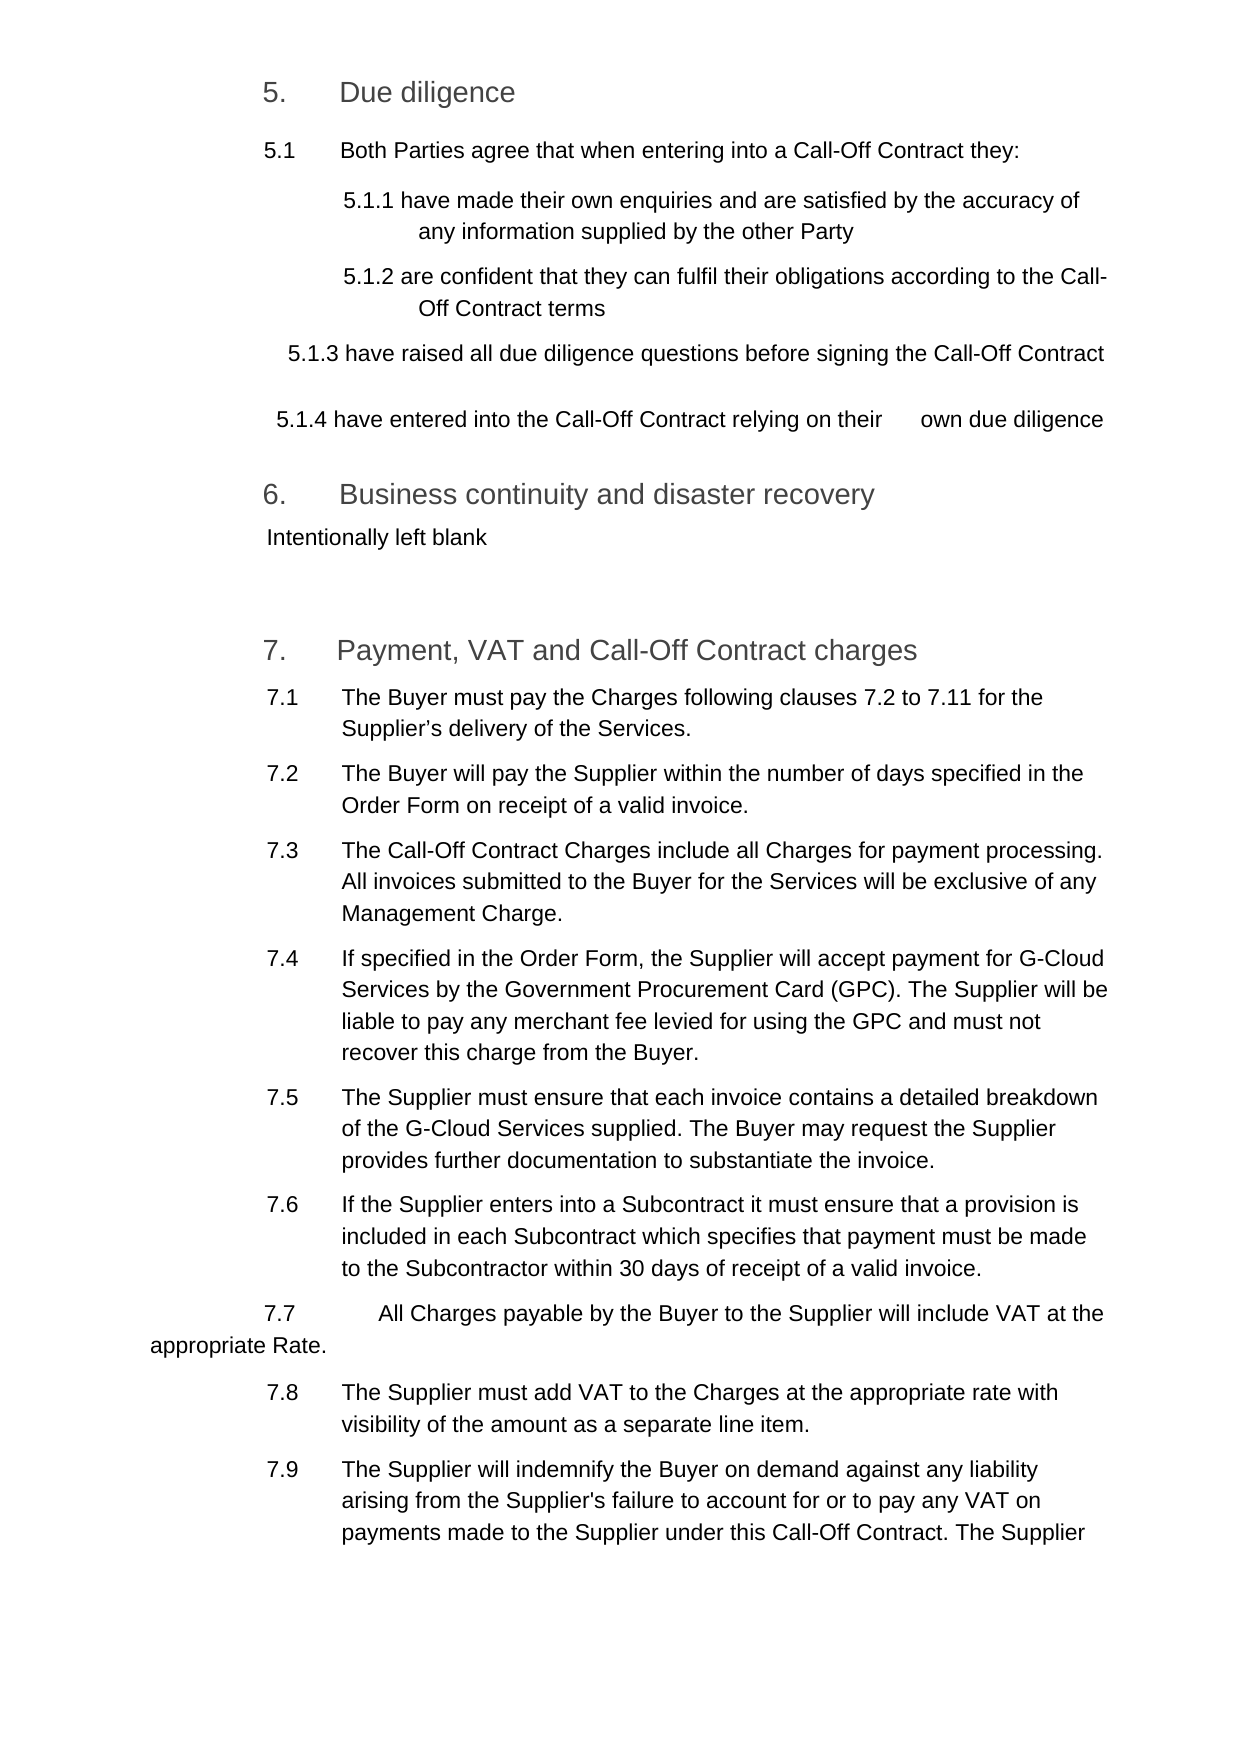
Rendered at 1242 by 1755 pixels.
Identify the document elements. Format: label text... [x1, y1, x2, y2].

subtitle 5. Due diligence [150, 75, 1111, 108]
text 5.1.3 have raised all due diligence questions before signing the Call-Off Contract [150, 339, 1111, 368]
text 7.3 The Call-Off Contract Charges include all Charges for payment processing. All invoices submitted to the Buyer for the Services will be exclusive of any Management Charge. [266, 837, 1109, 926]
text 5.1.2 are confident that they can fulfil their obligations according to the Call-Off Contract terms [343, 263, 1109, 321]
text 5.1.1 have made their own enquiries and are satisfied by the accuracy of any information supplied by the other Party [343, 187, 1109, 245]
subtitle 6. Business continuity and disaster recovery [150, 477, 1111, 510]
text 5.1 Both Parties agree that when entering into a Call-Off Contract they: [150, 137, 1111, 164]
text 7.1 The Buyer must pay the Charges following clauses 7.2 to 7.11 for the Supplier’s delivery of the Services. [266, 684, 1109, 742]
text 7.9 The Supplier will indemnify the Buyer on demand against any liability arising from the Supplier's failure to account for or to pay any VAT on payments made to the Supplier under this Call-Off Contract. The Supplier [266, 1456, 1109, 1545]
text 7.2 The Buyer will pay the Supplier within the number of days specified in the Order Form on receipt of a valid invoice. [266, 760, 1109, 818]
text 5.1.4 have entered into the Call-Off Contract relying on their own due diligence [150, 405, 1111, 433]
text 7.8 The Supplier must add VAT to the Charges at the appropriate rate with visibility of the amount as a separate line item. [266, 1379, 1109, 1437]
text 7.7 All Charges payable by the Buyer to the Supplier will include VAT at the appropriate Rate. [150, 1299, 1111, 1359]
subtitle 7. Payment, VAT and Call-Off Contract charges [150, 633, 1111, 666]
text 7.6 If the Supplier enters into a Subcontract it must ensure that a provision is included in each Subcontract which specifies that payment must be made to the Subcontractor within 30 days of receipt of a valid invoice. [266, 1191, 1109, 1281]
text 7.5 The Supplier must ensure that each invoice contains a detailed breakdown of the G-Cloud Services supplied. The Buyer may request the Supplier provides further documentation to substantiate the invoice. [266, 1084, 1109, 1173]
text 7.4 If specified in the Order Form, the Supplier will accept payment for G-Cloud Services by the Government Procurement Card (GPC). The Supplier will be liable to pay any merchant fee levied for using the GPC and must not recover this charge from the Buyer. [266, 944, 1109, 1066]
text Intentionally left blank [266, 524, 1109, 551]
